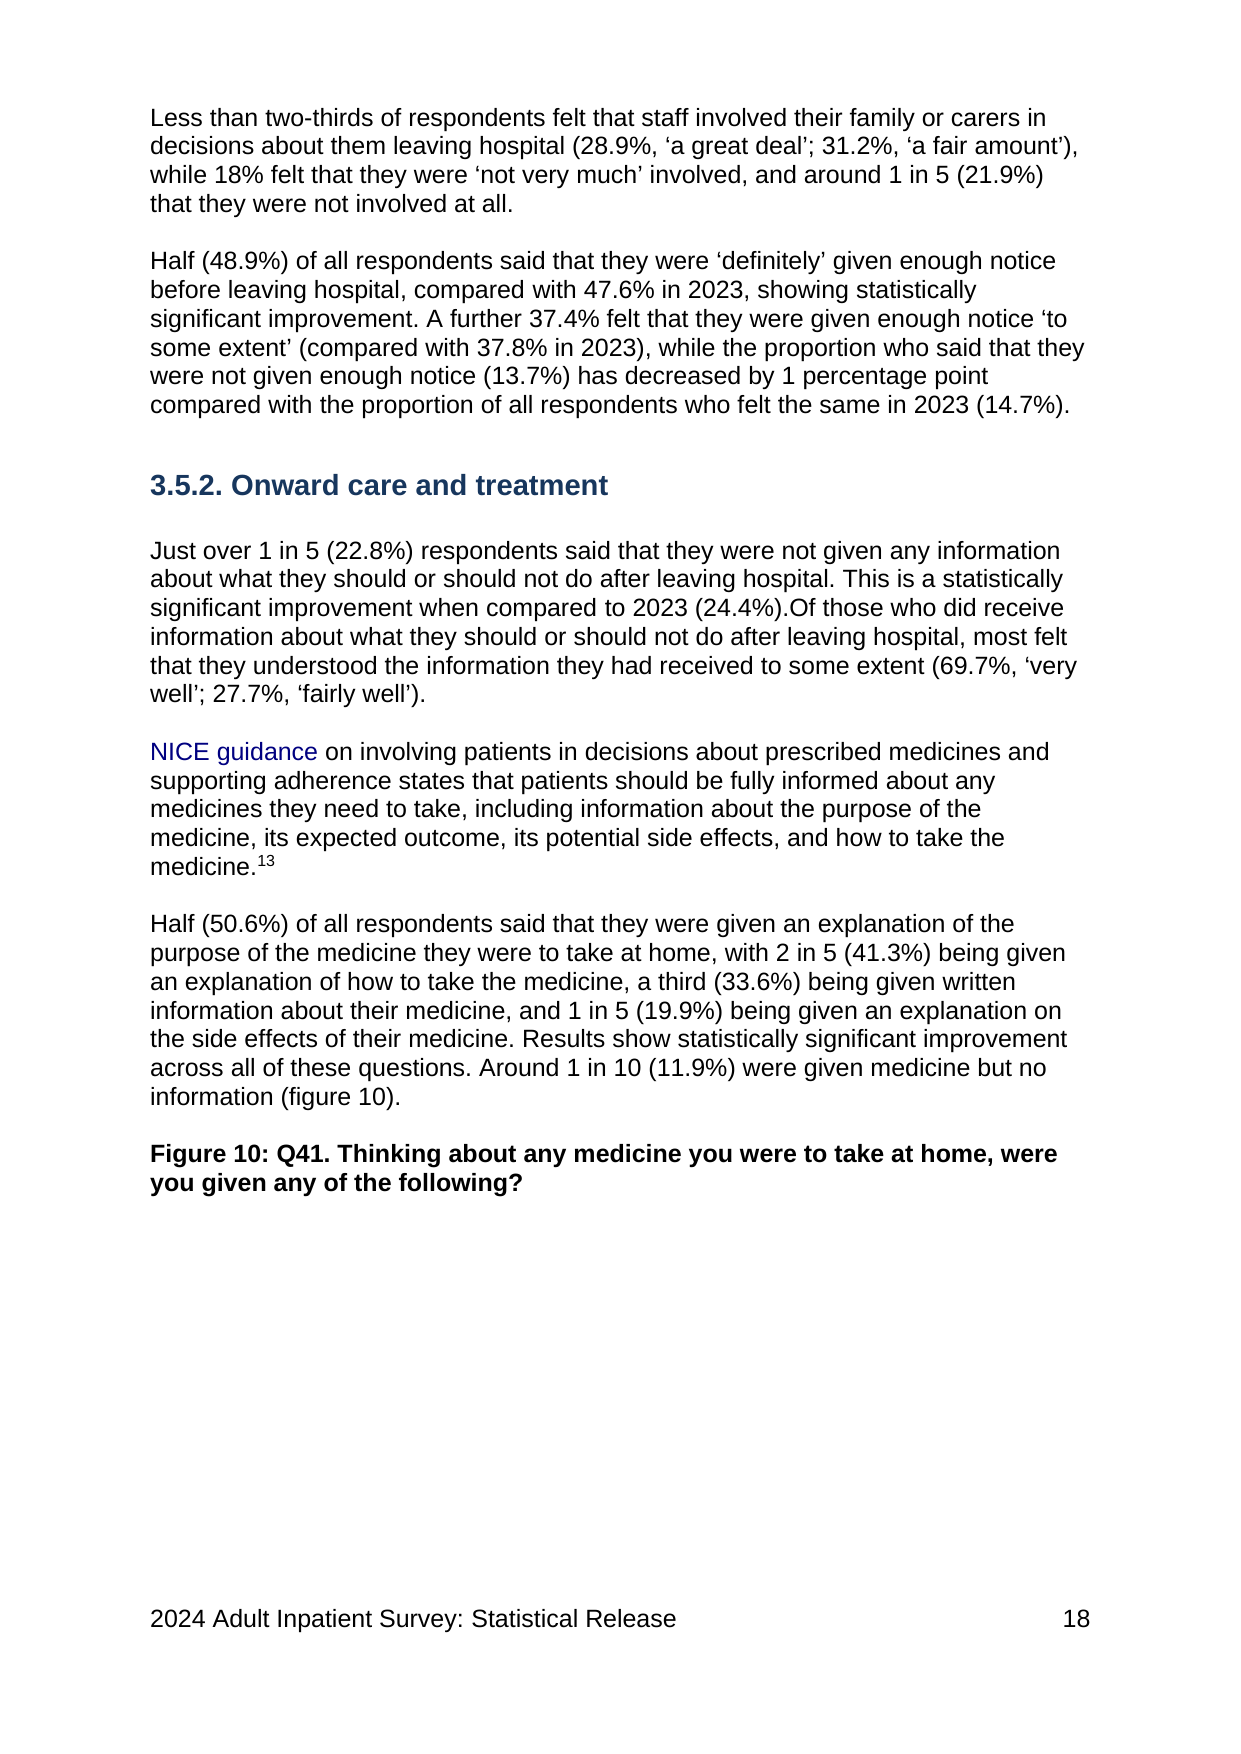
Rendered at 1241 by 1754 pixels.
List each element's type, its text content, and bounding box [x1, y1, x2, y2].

text Half (48.9%) of all respondents said that they were ‘definitely’ given enough notice before leaving hospital, compared with 47.6% in 2023, showing statistically significant improvement. A further 37.4% felt that they were given enough notice ‘to some extent’ (compared with 37.8% in 2023), while the proportion who said that they were not given enough notice (13.7%) has decreased by 1 percentage point compared with the proportion of all respondents who felt the same in 2023 (14.7%). [150, 246, 1090, 419]
subtitle 3.5.2. Onward care and treatment [150, 468, 1090, 502]
text Less than two-thirds of respondents felt that staff involved their family or carers in decisions about them leaving hospital (28.9%, ‘a great deal’; 31.2%, ‘a fair amount’), while 18% felt that they were ‘not very much’ involved, and around 1 in 5 (21.9%) that they were not involved at all. [150, 102, 1090, 217]
text Figure 10: Q41. Thinking about any medicine you were to take at home, were you given any of the following? [150, 1139, 1090, 1197]
text Just over 1 in 5 (22.8%) respondents said that they were not given any information about what they should or should not do after leaving hospital. This is a statistically significant improvement when compared to 2023 (24.4%).Of those who did receive information about what they should or should not do after leaving hospital, most felt that they understood the information they had received to some extent (69.7%, ‘very well’; 27.7%, ‘fairly well’). [150, 536, 1090, 708]
text Half (50.6%) of all respondents said that they were given an explanation of the purpose of the medicine they were to take at home, with 2 in 5 (41.3%) being given an explanation of how to take the medicine, a third (33.6%) being given written information about their medicine, and 1 in 5 (19.9%) being given an explanation on the side effects of their medicine. Results show statistically significant improvement across all of these questions. Around 1 in 10 (11.9%) were given medicine but no information (figure 10). [150, 909, 1090, 1111]
text NICE guidance on involving patients in decisions about prescribed medicines and supporting adherence states that patients should be fully informed about any medicines they need to take, including information about the purpose of the medicine, its expected outcome, its potential side effects, and how to take the medicine. [150, 737, 1090, 881]
